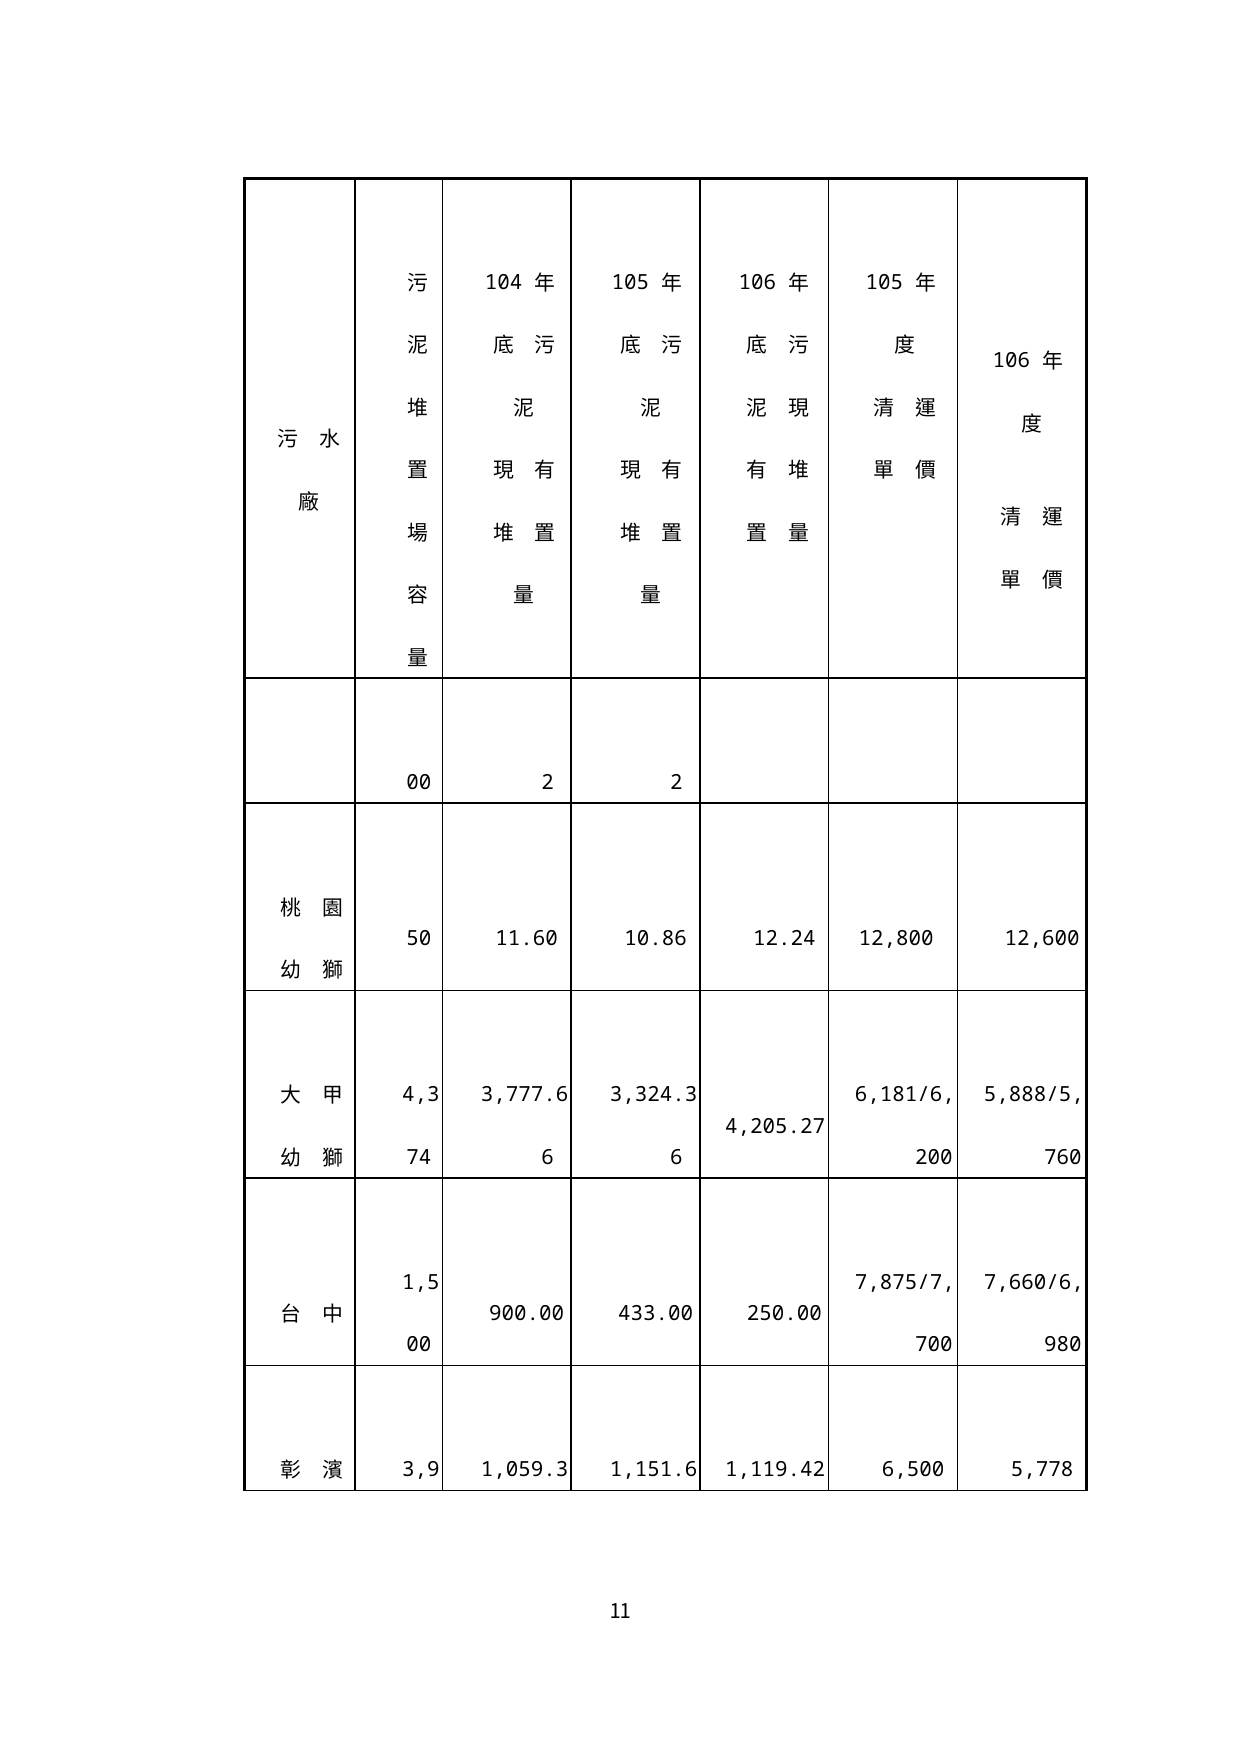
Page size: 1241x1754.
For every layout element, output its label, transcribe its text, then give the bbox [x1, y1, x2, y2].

table_cell 7,660/6,980 [958, 1179, 1085, 1365]
table_cell 00 [356, 679, 442, 802]
table_header 污水廠 [246, 180, 354, 677]
table_cell 6,500 [829, 1366, 957, 1490]
table_cell 11.60 [443, 804, 570, 990]
table_cell 3,324.36 [572, 991, 699, 1177]
table_header 105年底污泥 現有堆置量 [572, 180, 699, 677]
table_cell 2 [572, 679, 699, 802]
table_cell 彰濱 [246, 1366, 354, 1490]
table_cell 3,9 [356, 1366, 442, 1490]
table_header 106年度 清運單價 [958, 180, 1085, 677]
table_cell 900.00 [443, 1179, 570, 1365]
table_cell 12,600 [958, 804, 1085, 990]
table_cell 5,888/5,760 [958, 991, 1085, 1177]
table_cell 50 [356, 804, 442, 990]
table_cell 1,500 [356, 1179, 442, 1365]
table_header 104年底污泥 現有堆置量 [443, 180, 570, 677]
table_cell 10.86 [572, 804, 699, 990]
table_cell 2 [443, 679, 570, 802]
table_cell 7,875/7,700 [829, 1179, 957, 1365]
table_cell 12.24 [701, 804, 828, 990]
table_cell 250.00 [701, 1179, 828, 1365]
table_cell 1,059.3 [443, 1366, 570, 1490]
table_cell 5,778 [958, 1366, 1085, 1490]
table_cell [958, 679, 1085, 802]
table_cell [701, 679, 828, 802]
table_cell [829, 679, 957, 802]
table_cell 桃園幼獅 [246, 804, 354, 990]
table_cell 1,119.42 [701, 1366, 828, 1490]
table_cell 12,800 [829, 804, 957, 990]
table_header 106年底污泥現有堆置量 [701, 180, 828, 677]
table_header 污泥堆置場容量 [356, 180, 442, 677]
table_cell 1,151.6 [572, 1366, 699, 1490]
table_cell 433.00 [572, 1179, 699, 1365]
table_cell 4,374 [356, 991, 442, 1177]
table_cell 6,181/6,200 [829, 991, 957, 1177]
table_cell 3,777.66 [443, 991, 570, 1177]
table_cell 大甲幼獅 [246, 991, 354, 1177]
table_cell 台中 [246, 1179, 354, 1365]
table_cell [246, 679, 354, 802]
table_cell 4,205.27 [701, 991, 828, 1177]
table_header 105年度 清運單價 [829, 180, 957, 677]
